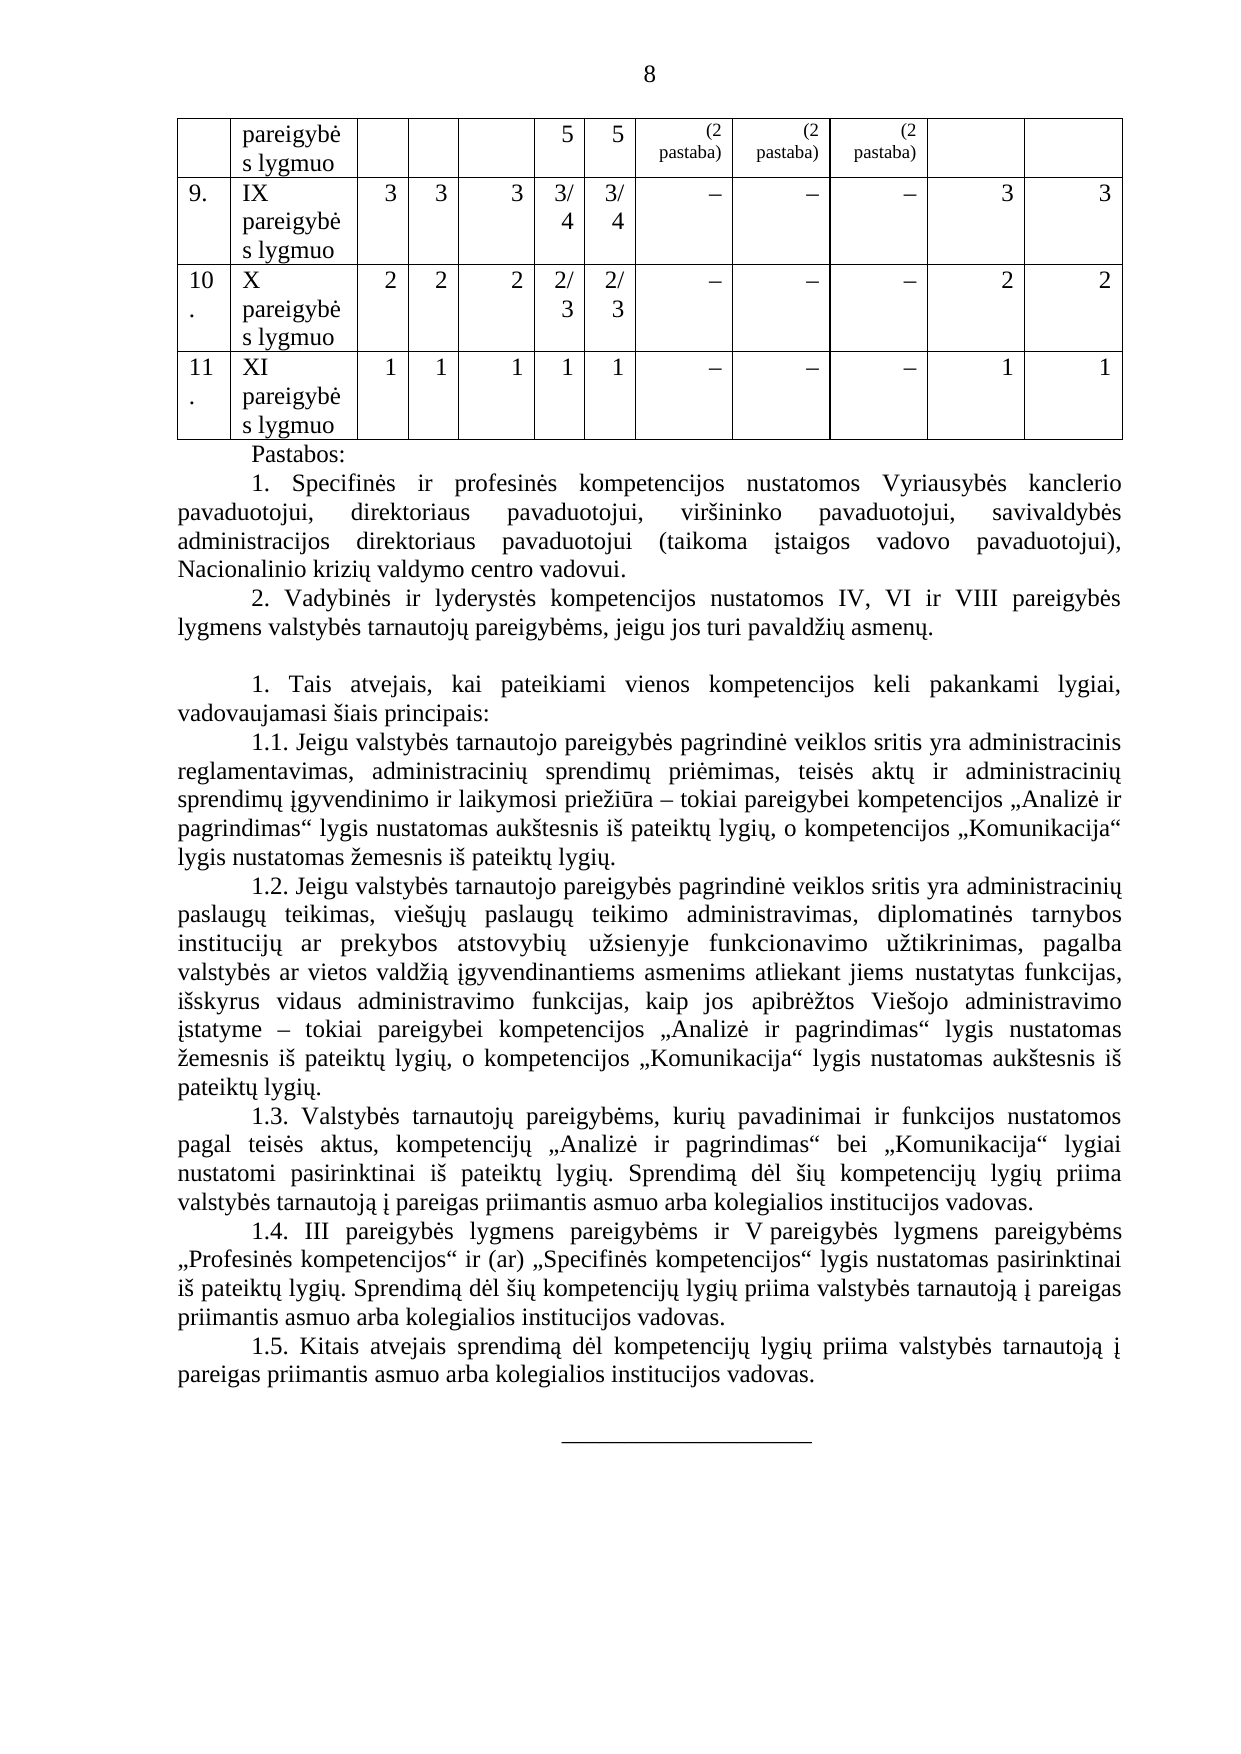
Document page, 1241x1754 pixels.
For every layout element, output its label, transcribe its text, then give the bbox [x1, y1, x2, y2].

text 1.5. Kitais atvejais sprendimą dėl kompetencijų lygių priima valstybės tarnautoją į pareigas priimantis asmuo arba kolegialios institucijos vadovas. [177, 1331, 1122, 1388]
table_cell – [831, 178, 927, 264]
table_cell 3/4 [585, 178, 635, 264]
text 1.1. Jeigu valstybės tarnautojo pareigybės pagrindinė veiklos sritis yra administracinis reglamentavimas, administracinių sprendimų priėmimas, teisės aktų ir administracinių sprendimų įgyvendinimo ir laikymosi priežiūra – tokiai pareigybei kompetencijos „Analizė ir pagrindimas“ lygis nustatomas aukštesnis iš pateiktų lygių, o kompetencijos „Komunikacija“ lygis nustatomas žemesnis iš pateiktų lygių. [177, 727, 1122, 871]
table_cell 3 [409, 178, 458, 264]
table_cell – [636, 178, 732, 264]
table_cell 5 [535, 119, 584, 177]
table_cell IX pareigybės lygmuo [231, 178, 357, 264]
table_cell 1 [585, 352, 635, 438]
text 1. Specifinės ir profesinės kompetencijos nustatomos Vyriausybės kanclerio pavaduotojui, direktoriaus pavaduotojui, viršininko pavaduotojui, savivaldybės administracijos direktoriaus pavaduotojui (taikoma įstaigos vadovo pavaduotojui), Nacionalinio krizių valdymo centro vadovui. [177, 468, 1122, 583]
table_cell 3 [1025, 178, 1122, 264]
table_cell – [831, 352, 927, 438]
table_cell – [733, 178, 829, 264]
table_cell 1 [535, 352, 584, 438]
table_cell 2/3 [585, 265, 635, 351]
table_cell 1 [409, 352, 458, 438]
table_cell – [636, 265, 732, 351]
text 1. Tais atvejais, kai pateikiami vienos kompetencijos keli pakankami lygiai, vadovaujamasi šiais principais: [177, 669, 1122, 727]
table_cell 3 [928, 178, 1024, 264]
table_cell [358, 119, 408, 177]
table_cell 11. [178, 352, 230, 438]
table_cell 10. [178, 265, 230, 351]
table_cell 2 [358, 265, 408, 351]
text ____________________ [177, 1417, 1122, 1446]
text 2. Vadybinės ir lyderystės kompetencijos nustatomos IV, VI ir VIII pareigybės lygmens valstybės tarnautojų pareigybėms, jeigu jos turi pavaldžių asmenų. [177, 583, 1122, 641]
table_cell – [636, 352, 732, 438]
table_cell 3 [358, 178, 408, 264]
table_cell [459, 119, 534, 177]
table_cell [178, 119, 230, 177]
table_cell [409, 119, 458, 177]
table_cell 9. [178, 178, 230, 264]
table_cell [928, 119, 1024, 177]
table_cell XI pareigybės lygmuo [231, 352, 357, 438]
table_cell – [733, 265, 829, 351]
table_cell – [733, 352, 829, 438]
table_cell – [831, 265, 927, 351]
table_cell 1 [358, 352, 408, 438]
table_cell 3/4 [535, 178, 584, 264]
table_cell 2/3 [535, 265, 584, 351]
table_cell 2 [409, 265, 458, 351]
text 1.2. Jeigu valstybės tarnautojo pareigybės pagrindinė veiklos sritis yra administracinių paslaugų teikimas, viešųjų paslaugų teikimo administravimas, diplomatinės tarnybos institucijų ar prekybos atstovybių užsienyje funkcionavimo užtikrinimas, pagalba valstybės ar vietos valdžią įgyvendinantiems asmenims atliekant jiems nustatytas funkcijas, išskyrus vidaus administravimo funkcijas, kaip jos apibrėžtos Viešojo administravimo įstatyme – tokiai pareigybei kompetencijos „Analizė ir pagrindimas“ lygis nustatomas žemesnis iš pateiktų lygių, o kompetencijos „Komunikacija“ lygis nustatomas aukštesnis iš pateiktų lygių. [177, 871, 1122, 1101]
table_cell (2 pastaba) [636, 119, 732, 177]
table_cell 2 [1025, 265, 1122, 351]
table_cell X pareigybės lygmuo [231, 265, 357, 351]
table_cell 2 [459, 265, 534, 351]
table_cell (2 pastaba) [831, 119, 927, 177]
table_cell 2 [928, 265, 1024, 351]
text Pastabos: [177, 440, 1122, 468]
table_cell 3 [459, 178, 534, 264]
table_cell (2 pastaba) [733, 119, 829, 177]
table_cell 5 [585, 119, 635, 177]
table_cell 1 [1025, 352, 1122, 438]
table_cell [1025, 119, 1122, 177]
table_cell 1 [928, 352, 1024, 438]
text 1.4. III pareigybės lygmens pareigybėms ir V pareigybės lygmens pareigybėms „Profesinės kompetencijos“ ir (ar) „Specifinės kompetencijos“ lygis nustatomas pasirinktinai iš pateiktų lygių. Sprendimą dėl šių kompetencijų lygių priima valstybės tarnautoją į pareigas priimantis asmuo arba kolegialios institucijos vadovas. [177, 1216, 1122, 1331]
table_cell pareigybės lygmuo [231, 119, 357, 177]
text 1.3. Valstybės tarnautojų pareigybėms, kurių pavadinimai ir funkcijos nustatomos pagal teisės aktus, kompetencijų „Analizė ir pagrindimas“ bei „Komunikacija“ lygiai nustatomi pasirinktinai iš pateiktų lygių. Sprendimą dėl šių kompetencijų lygių priima valstybės tarnautoją į pareigas priimantis asmuo arba kolegialios institucijos vadovas. [177, 1101, 1122, 1216]
table_cell 1 [459, 352, 534, 438]
